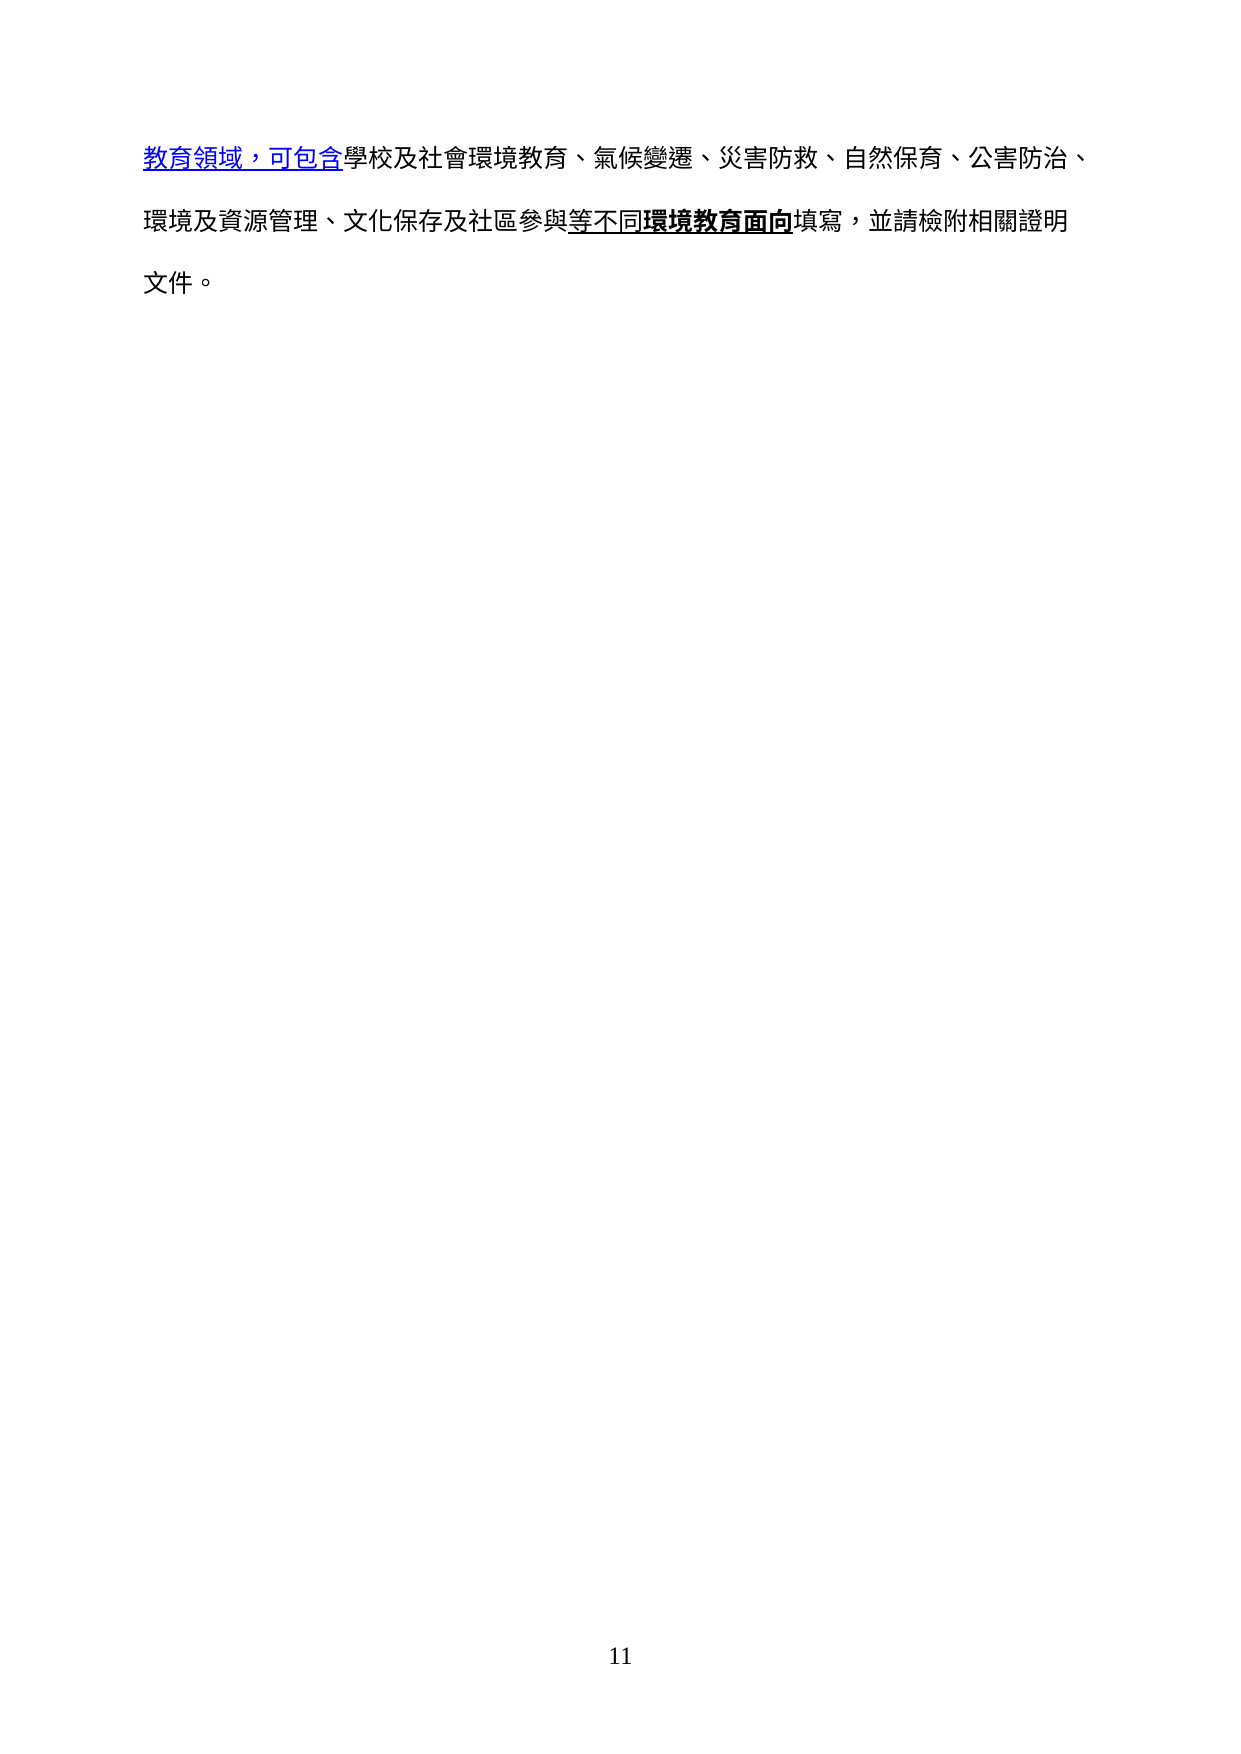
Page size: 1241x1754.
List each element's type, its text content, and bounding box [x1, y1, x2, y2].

text ※成果及效益內容可依據參選者本身所推動之環境教育特（屬）性予以撰寫及論述環境教育領域，可包含學校及社會環境教育、氣候變遷、災害防救、自然保育、公害防治、環境及資源管理、文化保存及社區參與等不同環境教育面向填寫，並請檢附相關證明文件。 [118, 115, 1068, 302]
